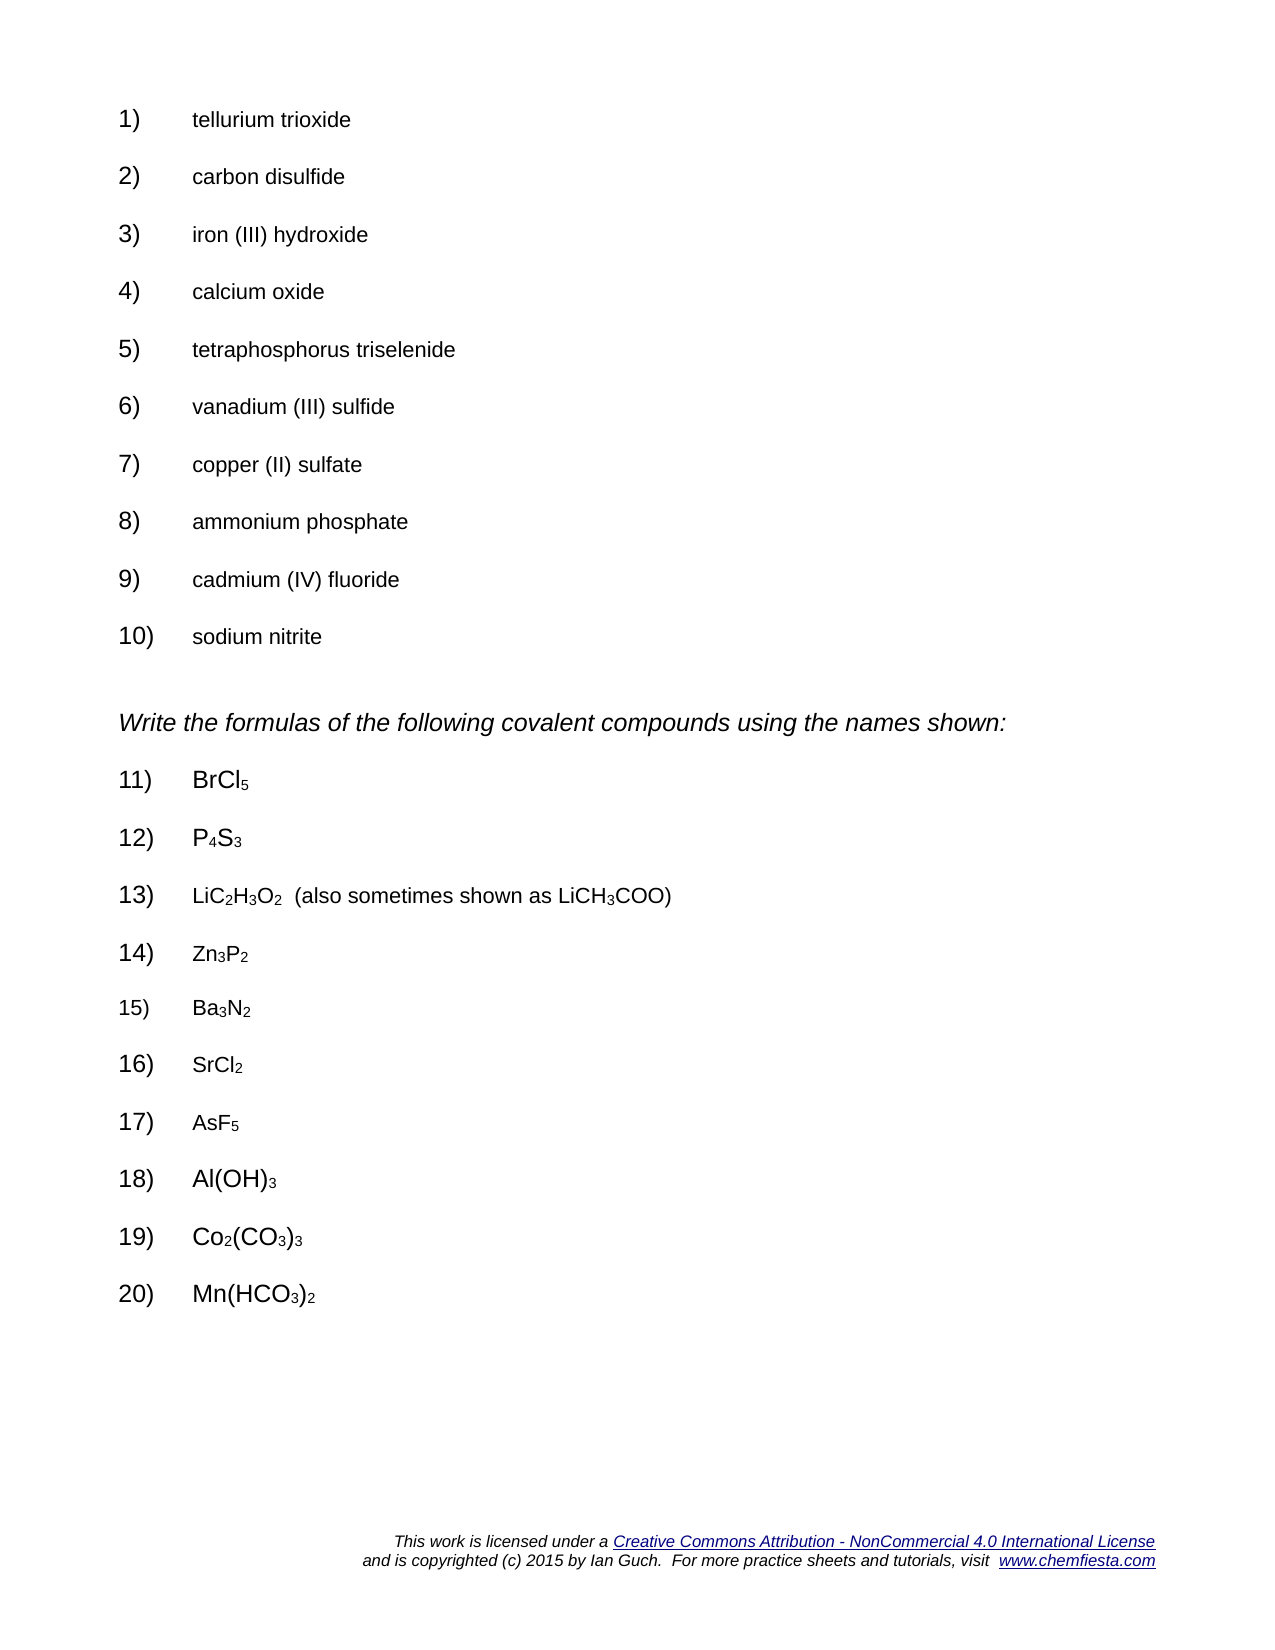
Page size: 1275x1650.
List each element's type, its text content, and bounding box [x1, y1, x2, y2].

text 12) P4S3 [118, 822, 1157, 851]
text 3) iron (III) hydroxide [118, 219, 1157, 247]
text 9) cadmium (IV) fluoride [118, 564, 1157, 592]
text Write the formulas of the following covalent compounds using the names shown: [118, 707, 1157, 736]
text 13) LiC2H3O2 (also sometimes shown as LiCH3COO) [118, 880, 1157, 909]
text 19) Co2(CO3)3 [118, 1221, 1157, 1250]
text 2) carbon disulfide [118, 161, 1157, 190]
text 16) SrCl2 [118, 1049, 1157, 1078]
text 6) vanadium (III) sulfide [118, 391, 1157, 420]
text 15) Ba3N2 [118, 995, 1157, 1020]
text 1) tellurium trioxide [118, 104, 1157, 132]
text 11) BrCl5 [118, 765, 1157, 794]
text 4) calcium oxide [118, 276, 1157, 305]
text 5) tetraphosphorus triselenide [118, 334, 1157, 362]
text 20) Mn(HCO3)2 [118, 1279, 1157, 1308]
text 14) Zn3P2 [118, 937, 1157, 966]
text 10) sodium nitrite [118, 621, 1157, 650]
text 7) copper (II) sulfate [118, 449, 1157, 477]
text 8) ammonium phosphate [118, 506, 1157, 535]
text 18) Al(OH)3 [118, 1164, 1157, 1193]
text 17) AsF5 [118, 1106, 1157, 1135]
